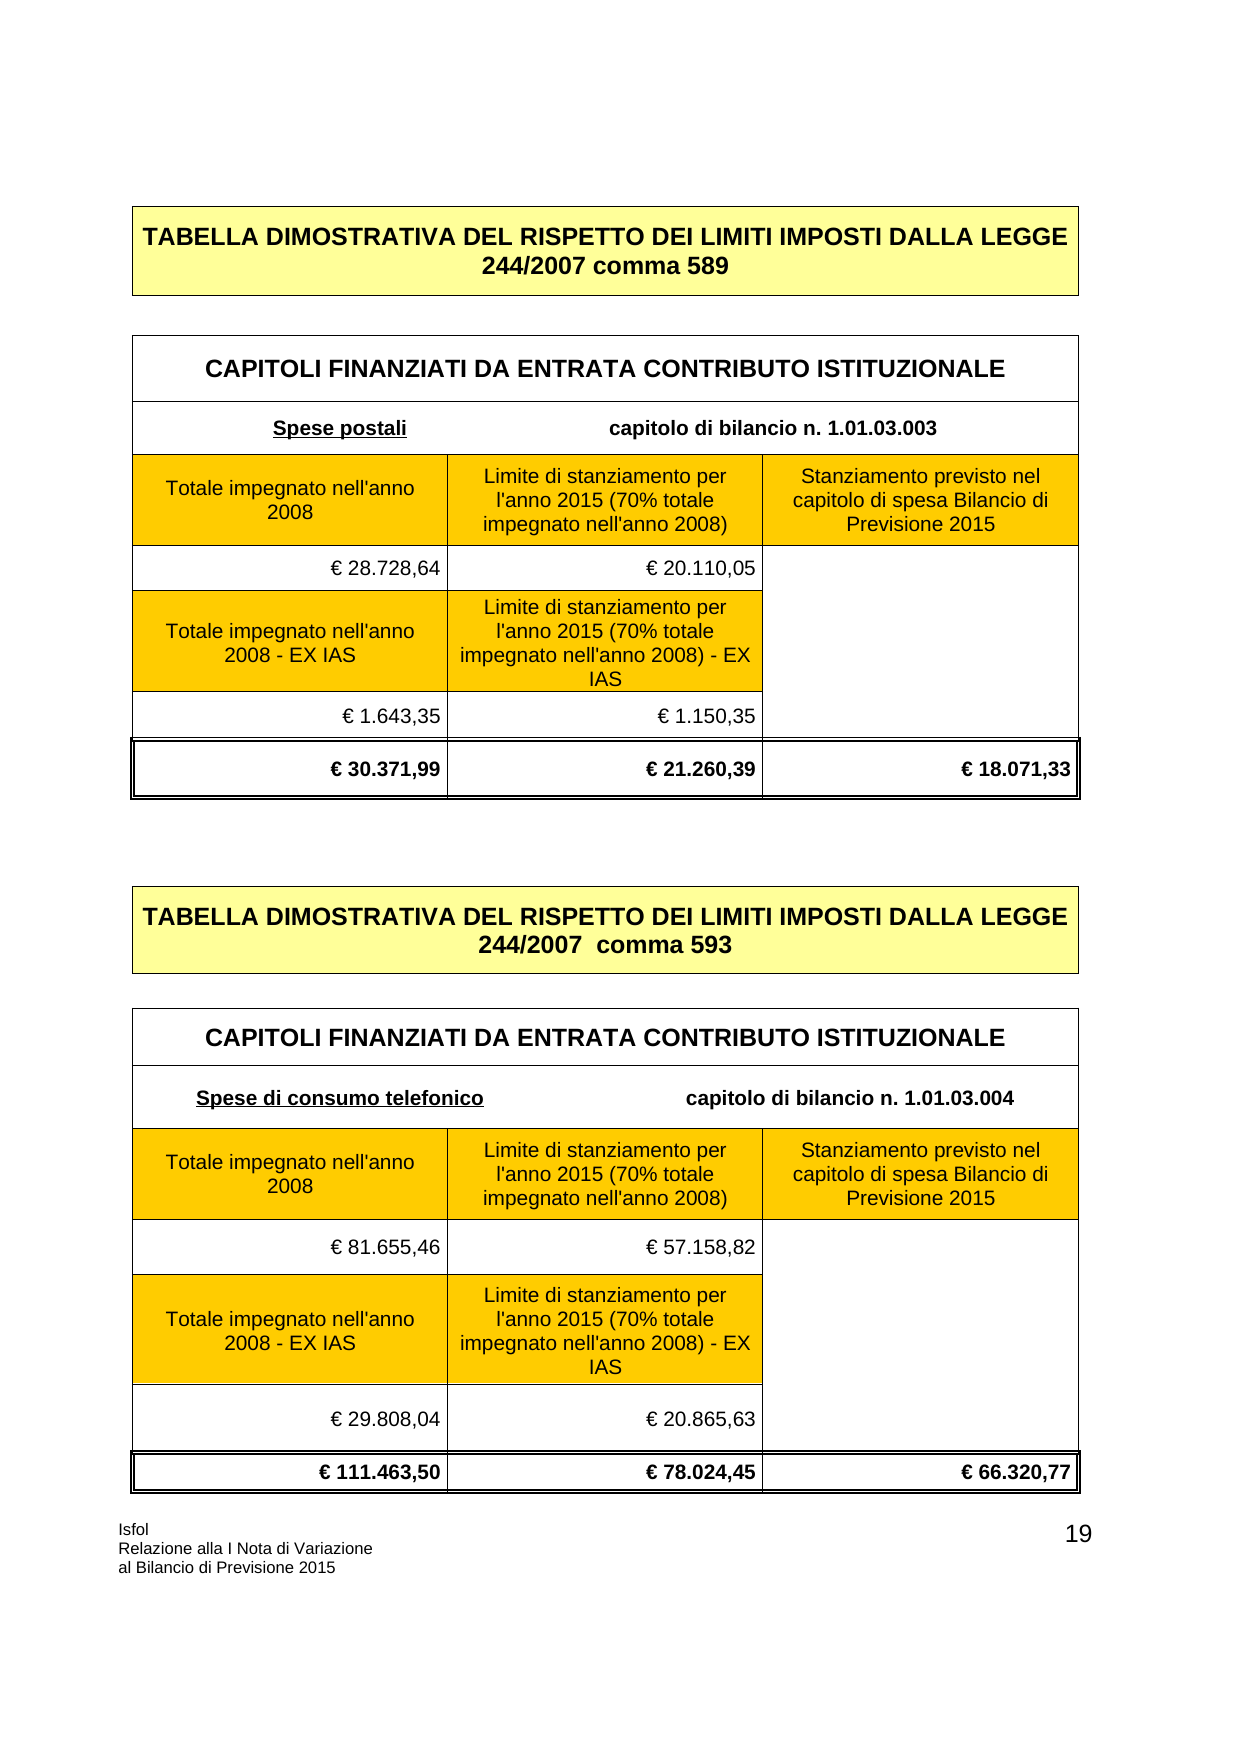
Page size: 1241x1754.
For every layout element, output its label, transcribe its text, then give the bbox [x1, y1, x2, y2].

table_cell CAPITOLI FINANZIATI DA ENTRATA CONTRIBUTO ISTITUZIONALE [133, 1009, 1078, 1065]
table_cell € 30.371,99 [135, 742, 447, 795]
table_cell € 21.260,39 [448, 742, 762, 795]
table_cell € 20.865,63 [448, 1385, 762, 1450]
table_cell € 1.643,35 [133, 692, 447, 737]
table_cell [326, 974, 620, 1007]
table_cell Limite di stanziamento per l'anno 2015 (70% totale impegnato nell'anno 2008) [448, 1129, 762, 1219]
table_cell [620, 296, 1078, 335]
table_cell € 18.071,33 [763, 742, 1076, 795]
table_cell Totale impegnato nell'anno 2008 - EX IAS [133, 1275, 447, 1383]
table_cell Stanziamento previsto nel capitolo di spesa Bilancio di Previsione 2015 [763, 455, 1078, 545]
table_cell € 111.463,50 [135, 1455, 447, 1489]
table_cell Limite di stanziamento per l'anno 2015 (70% totale impegnato nell'anno 2008) - EX IAS [448, 1275, 762, 1383]
table_cell [620, 974, 1078, 1007]
table_cell Limite di stanziamento per l'anno 2015 (70% totale impegnato nell'anno 2008) [448, 455, 762, 545]
table_cell Totale impegnato nell'anno 2008 [133, 455, 447, 545]
table_cell Totale impegnato nell'anno 2008 - EX IAS [133, 591, 447, 691]
table_cell € 57.158,82 [448, 1220, 762, 1274]
table_cell Stanziamento previsto nel capitolo di spesa Bilancio di Previsione 2015 [763, 1129, 1078, 1219]
table_cell € 78.024,45 [448, 1455, 762, 1489]
table_cell CAPITOLI FINANZIATI DA ENTRATA CONTRIBUTO ISTITUZIONALE [133, 336, 1078, 401]
table_cell € 29.808,04 [133, 1385, 447, 1450]
table_cell Totale impegnato nell'anno 2008 [133, 1129, 447, 1219]
table_cell € 28.728,64 [133, 546, 447, 590]
table_cell [763, 546, 1078, 737]
table_cell € 1.150,35 [448, 692, 762, 737]
table_cell [133, 974, 326, 1007]
table_cell Spese di consumo telefonico capitolo di bilancio n. 1.01.03.004 [133, 1066, 1078, 1128]
table_cell [133, 296, 326, 335]
table_cell Limite di stanziamento per l'anno 2015 (70% totale impegnato nell'anno 2008) - EX IAS [448, 591, 762, 691]
table_header TABELLA DIMOSTRATIVA DEL RISPETTO DEI LIMITI IMPOSTI DALLA LEGGE 244/2007 comma 593 [133, 887, 1078, 973]
table_cell [326, 296, 620, 335]
table_cell [763, 1220, 1078, 1450]
table_cell € 66.320,77 [763, 1455, 1076, 1489]
table_cell Spese postali capitolo di bilancio n. 1.01.03.003 [133, 402, 1078, 454]
table_header TABELLA DIMOSTRATIVA DEL RISPETTO DEI LIMITI IMPOSTI DALLA LEGGE 244/2007 comma 589 [133, 207, 1078, 295]
table_cell € 20.110,05 [448, 546, 762, 590]
table_cell € 81.655,46 [133, 1220, 447, 1274]
